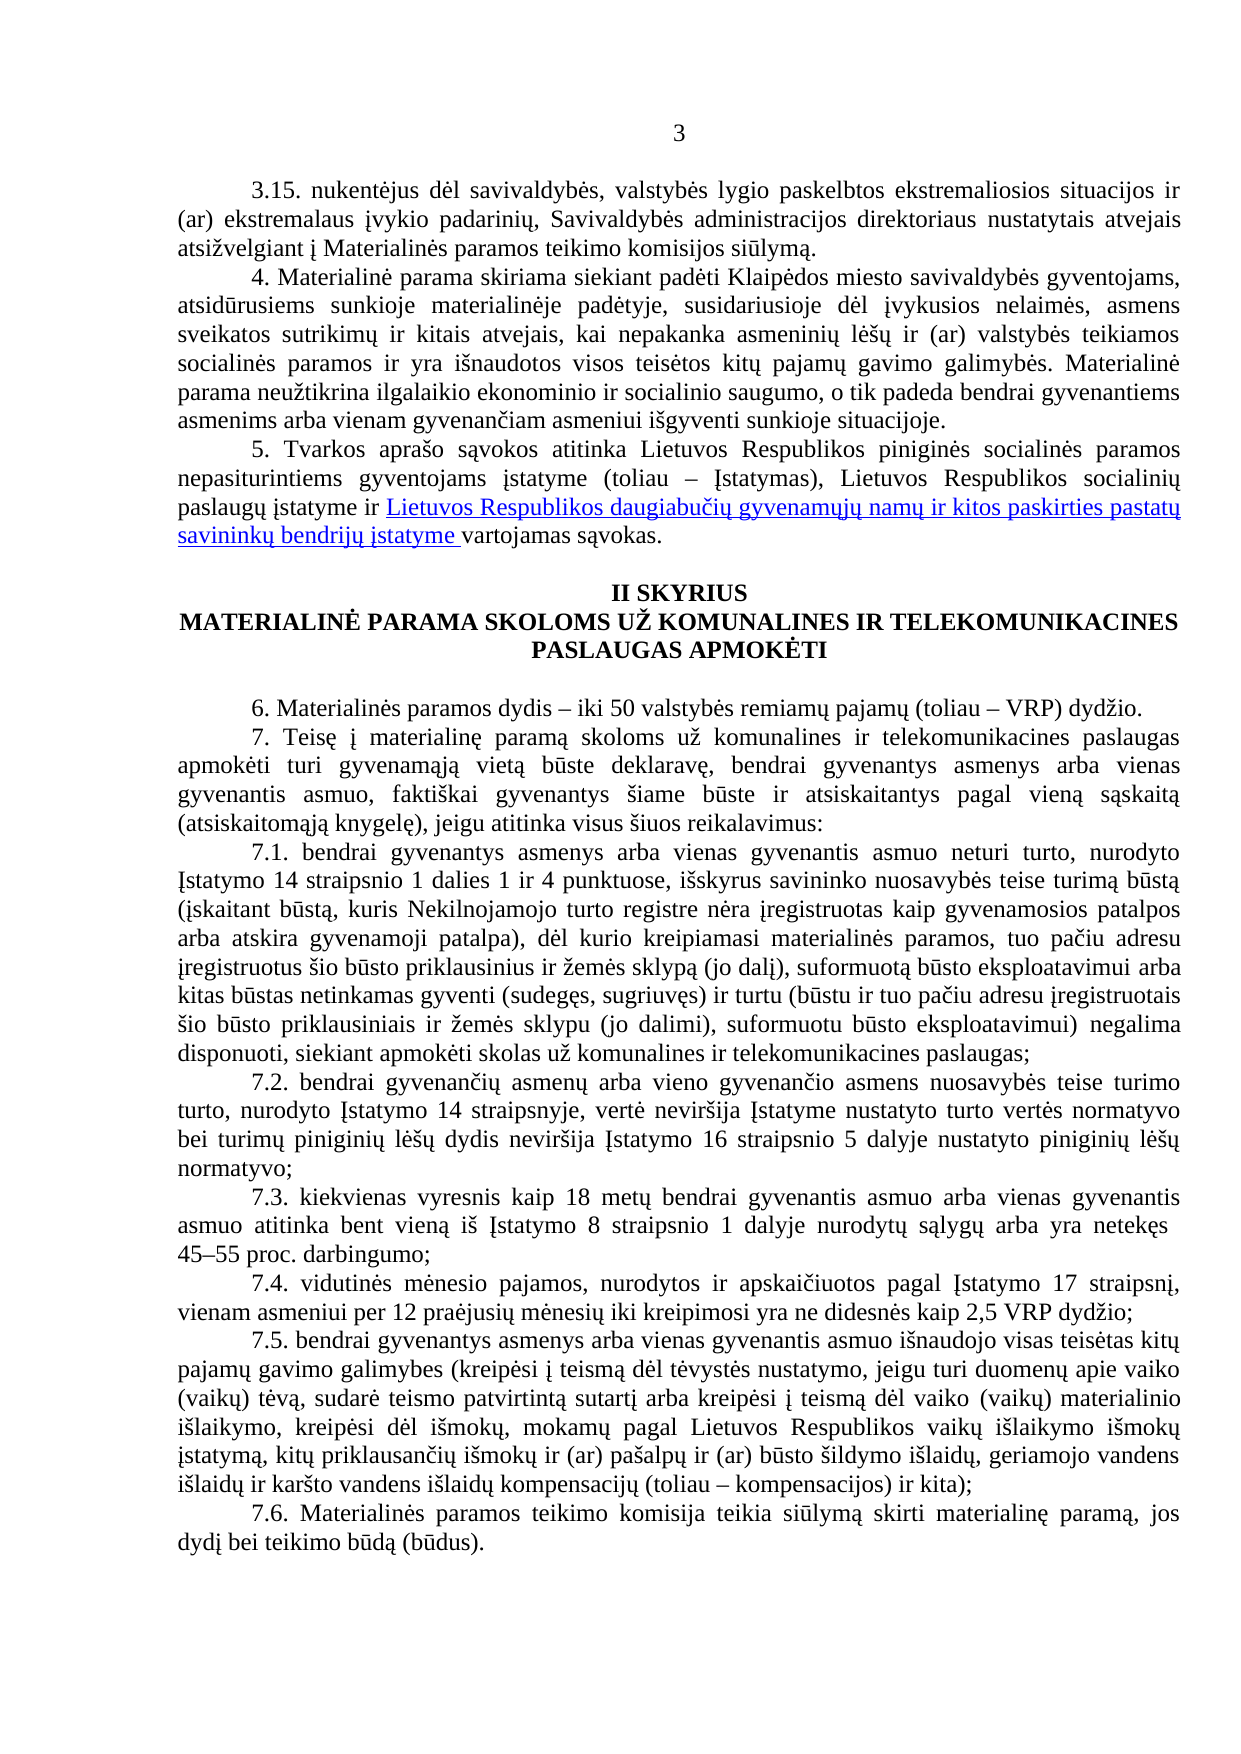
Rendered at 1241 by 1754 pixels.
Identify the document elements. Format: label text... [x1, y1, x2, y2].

text 7.4. vidutinės mėnesio pajamos, nurodytos ir apskaičiuotos pagal Įstatymo 17 straipsnį, vienam asmeniui per 12 praėjusių mėnesių iki kreipimosi yra ne didesnės kaip 2,5 VRP dydžio; [177, 1268, 1181, 1326]
text 7.1. bendrai gyvenantys asmenys arba vienas gyvenantis asmuo neturi turto, nurodyto Įstatymo 14 straipsnio 1 dalies 1 ir 4 punktuose, išskyrus savininko nuosavybės teise turimą būstą (įskaitant būstą, kuris Nekilnojamojo turto registre nėra įregistruotas kaip gyvenamosios patalpos arba atskira gyvenamoji patalpa), dėl kurio kreipiamasi materialinės paramos, tuo pačiu adresu įregistruotus šio būsto priklausinius ir žemės sklypą (jo dalį), suformuotą būsto eksploatavimui arba kitas būstas netinkamas gyventi (sudegęs, sugriuvęs) ir turtu (būstu ir tuo pačiu adresu įregistruotais šio būsto priklausiniais ir žemės sklypu (jo dalimi), suformuotu būsto eksploatavimui) negalima disponuoti, siekiant apmokėti skolas už komunalines ir telekomunikacines paslaugas; [177, 837, 1181, 1067]
text 7.6. Materialinės paramos teikimo komisija teikia siūlymą skirti materialinę paramą, jos dydį bei teikimo būdą (būdus). [177, 1498, 1181, 1556]
text 7.3. kiekvienas vyresnis kaip 18 metų bendrai gyvenantis asmuo arba vienas gyvenantis asmuo atitinka bent vieną iš Įstatymo 8 straipsnio 1 dalyje nurodytų sąlygų arba yra netekęs 45–55 proc. darbingumo; [177, 1182, 1181, 1268]
text MATERIALINĖ PARAMA SKOLOMS UŽ KOMUNALINES IR TELEKOMUNIKACINES PASLAUGAS APMOKĖTI [177, 607, 1181, 664]
text 7. Teisę į materialinę paramą skoloms už komunalines ir telekomunikacines paslaugas apmokėti turi gyvenamąją vietą būste deklaravę, bendrai gyvenantys asmenys arba vienas gyvenantis asmuo, faktiškai gyvenantys šiame būste ir atsiskaitantys pagal vieną sąskaitą (atsiskaitomąją knygelę), jeigu atitinka visus šiuos reikalavimus: [177, 722, 1181, 837]
text 7.5. bendrai gyvenantys asmenys arba vienas gyvenantis asmuo išnaudojo visas teisėtas kitų pajamų gavimo galimybes (kreipėsi į teismą dėl tėvystės nustatymo, jeigu turi duomenų apie vaiko (vaikų) tėvą, sudarė teismo patvirtintą sutartį arba kreipėsi į teismą dėl vaiko (vaikų) materialinio išlaikymo, kreipėsi dėl išmokų, mokamų pagal Lietuvos Respublikos vaikų išlaikymo išmokų įstatymą, kitų priklausančių išmokų ir (ar) pašalpų ir (ar) būsto šildymo išlaidų, geriamojo vandens išlaidų ir karšto vandens išlaidų kompensacijų (toliau – kompensacijos) ir kita); [177, 1326, 1181, 1498]
text 4. Materialinė parama skiriama siekiant padėti Klaipėdos miesto savivaldybės gyventojams, atsidūrusiems sunkioje materialinėje padėtyje, susidariusioje dėl įvykusios nelaimės, asmens sveikatos sutrikimų ir kitais atvejais, kai nepakanka asmeninių lėšų ir (ar) valstybės teikiamos socialinės paramos ir yra išnaudotos visos teisėtos kitų pajamų gavimo galimybės. Materialinė parama neužtikrina ilgalaikio ekonominio ir socialinio saugumo, o tik padeda bendrai gyvenantiems asmenims arba vienam gyvenančiam asmeniui išgyventi sunkioje situacijoje. [177, 262, 1181, 434]
text 7.2. bendrai gyvenančių asmenų arba vieno gyvenančio asmens nuosavybės teise turimo turto, nurodyto Įstatymo 14 straipsnyje, vertė neviršija Įstatyme nustatyto turto vertės normatyvo bei turimų piniginių lėšų dydis neviršija Įstatymo 16 straipsnio 5 dalyje nustatyto piniginių lėšų normatyvo; [177, 1067, 1181, 1182]
text II SKYRIUS [177, 578, 1181, 607]
text 5. Tvarkos aprašo sąvokos atitinka Lietuvos Respublikos piniginės socialinės paramos nepasiturintiems gyventojams įstatyme (toliau – Įstatymas), Lietuvos Respublikos socialinių paslaugų įstatyme ir Lietuvos Respublikos daugiabučių gyvenamųjų namų ir kitos paskirties pastatų savininkų bendrijų įstatyme vartojamas sąvokas. [177, 434, 1181, 549]
text 6. Materialinės paramos dydis – iki 50 valstybės remiamų pajamų (toliau – VRP) dydžio. [177, 693, 1181, 722]
text 3.15. nukentėjus dėl savivaldybės, valstybės lygio paskelbtos ekstremaliosios situacijos ir (ar) ekstremalaus įvykio padarinių, Savivaldybės administracijos direktoriaus nustatytais atvejais atsižvelgiant į Materialinės paramos teikimo komisijos siūlymą. [177, 176, 1181, 262]
